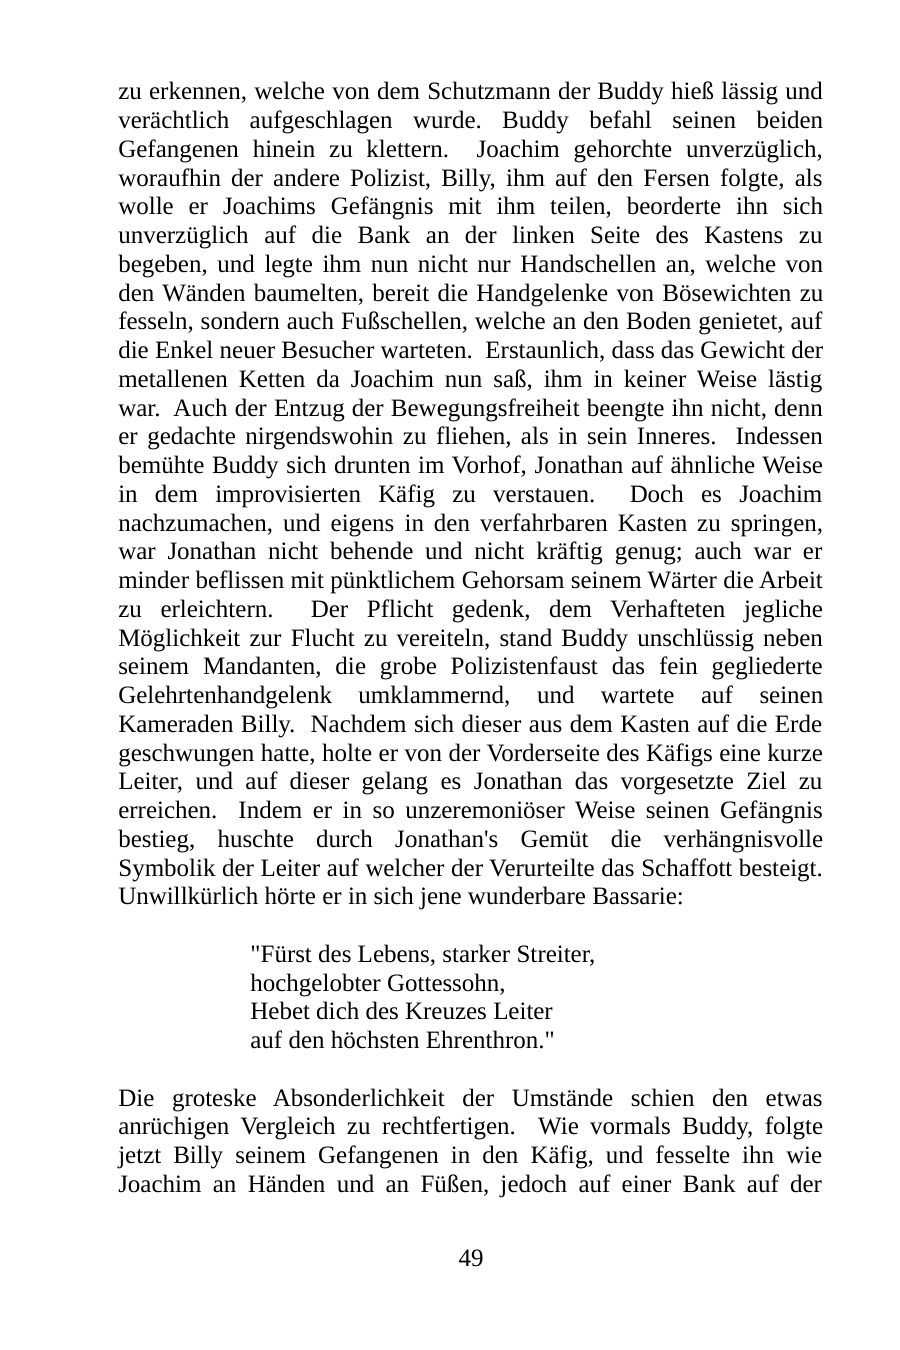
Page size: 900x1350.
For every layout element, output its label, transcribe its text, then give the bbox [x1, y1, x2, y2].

text "Fürst des Lebens, starker Streiter, [250, 939, 823, 968]
text hochgelobter Gottessohn, [250, 968, 823, 996]
text Die groteske Absonderlichkeit der Umstände schien den etwas anrüchigen Vergleich zu rechtfertigen. Wie vormals Buddy, folgte jetzt Billy seinem Gefangenen in den Käfig, und fesselte ihn wie Joachim an Händen und an Füßen, jedoch auf einer Bank auf der [118, 1083, 823, 1198]
text zu erkennen, welche von dem Schutzmann der Buddy hieß lässig und verächtlich aufgeschlagen wurde. Buddy befahl seinen beiden Gefangenen hinein zu klettern. Joachim gehorchte unverzüglich, woraufhin der andere Polizist, Billy, ihm auf den Fersen folgte, als wolle er Joachims Gefängnis mit ihm teilen, beorderte ihn sich unverzüglich auf die Bank an der linken Seite des Kastens zu begeben, und legte ihm nun nicht nur Handschellen an, welche von den Wänden baumelten, bereit die Handgelenke von Bösewichten zu fesseln, sondern auch Fußschellen, welche an den Boden genietet, auf die Enkel neuer Besucher warteten. Erstaunlich, dass das Gewicht der metallenen Ketten da Joachim nun saß, ihm in keiner Weise lästig war. Auch der Entzug der Bewegungsfreiheit beengte ihn nicht, denn er gedachte nirgendswohin zu fliehen, als in sein Inneres. Indessen bemühte Buddy sich drunten im Vorhof, Jonathan auf ähnliche Weise in dem improvisierten Käfig zu verstauen. Doch es Joachim nachzumachen, und eigens in den verfahrbaren Kasten zu springen, war Jonathan nicht behende und nicht kräftig genug; auch war er minder beflissen mit pünktlichem Gehorsam seinem Wärter die Arbeit zu erleichtern. Der Pflicht gedenk, dem Verhafteten jegliche Möglichkeit zur Flucht zu vereiteln, stand Buddy unschlüssig neben seinem Mandanten, die grobe Polizistenfaust das fein gegliederte Gelehrtenhandgelenk umklammernd, und wartete auf seinen Kameraden Billy. Nachdem sich dieser aus dem Kasten auf die Erde geschwungen hatte, holte er von der Vorderseite des Käfigs eine kurze Leiter, und auf dieser gelang es Jonathan das vorgesetzte Ziel zu erreichen. Indem er in so unzeremoniöser Weise seinen Gefängnis bestieg, huschte durch Jonathan's Gemüt die verhängnisvolle Symbolik der Leiter auf welcher der Verurteilte das Schaffott besteigt. Unwillkürlich hörte er in sich jene wunderbare Bassarie: [118, 76, 823, 910]
text Hebet dich des Kreuzes Leiter [250, 996, 823, 1025]
text auf den höchsten Ehrenthron." [250, 1025, 823, 1054]
